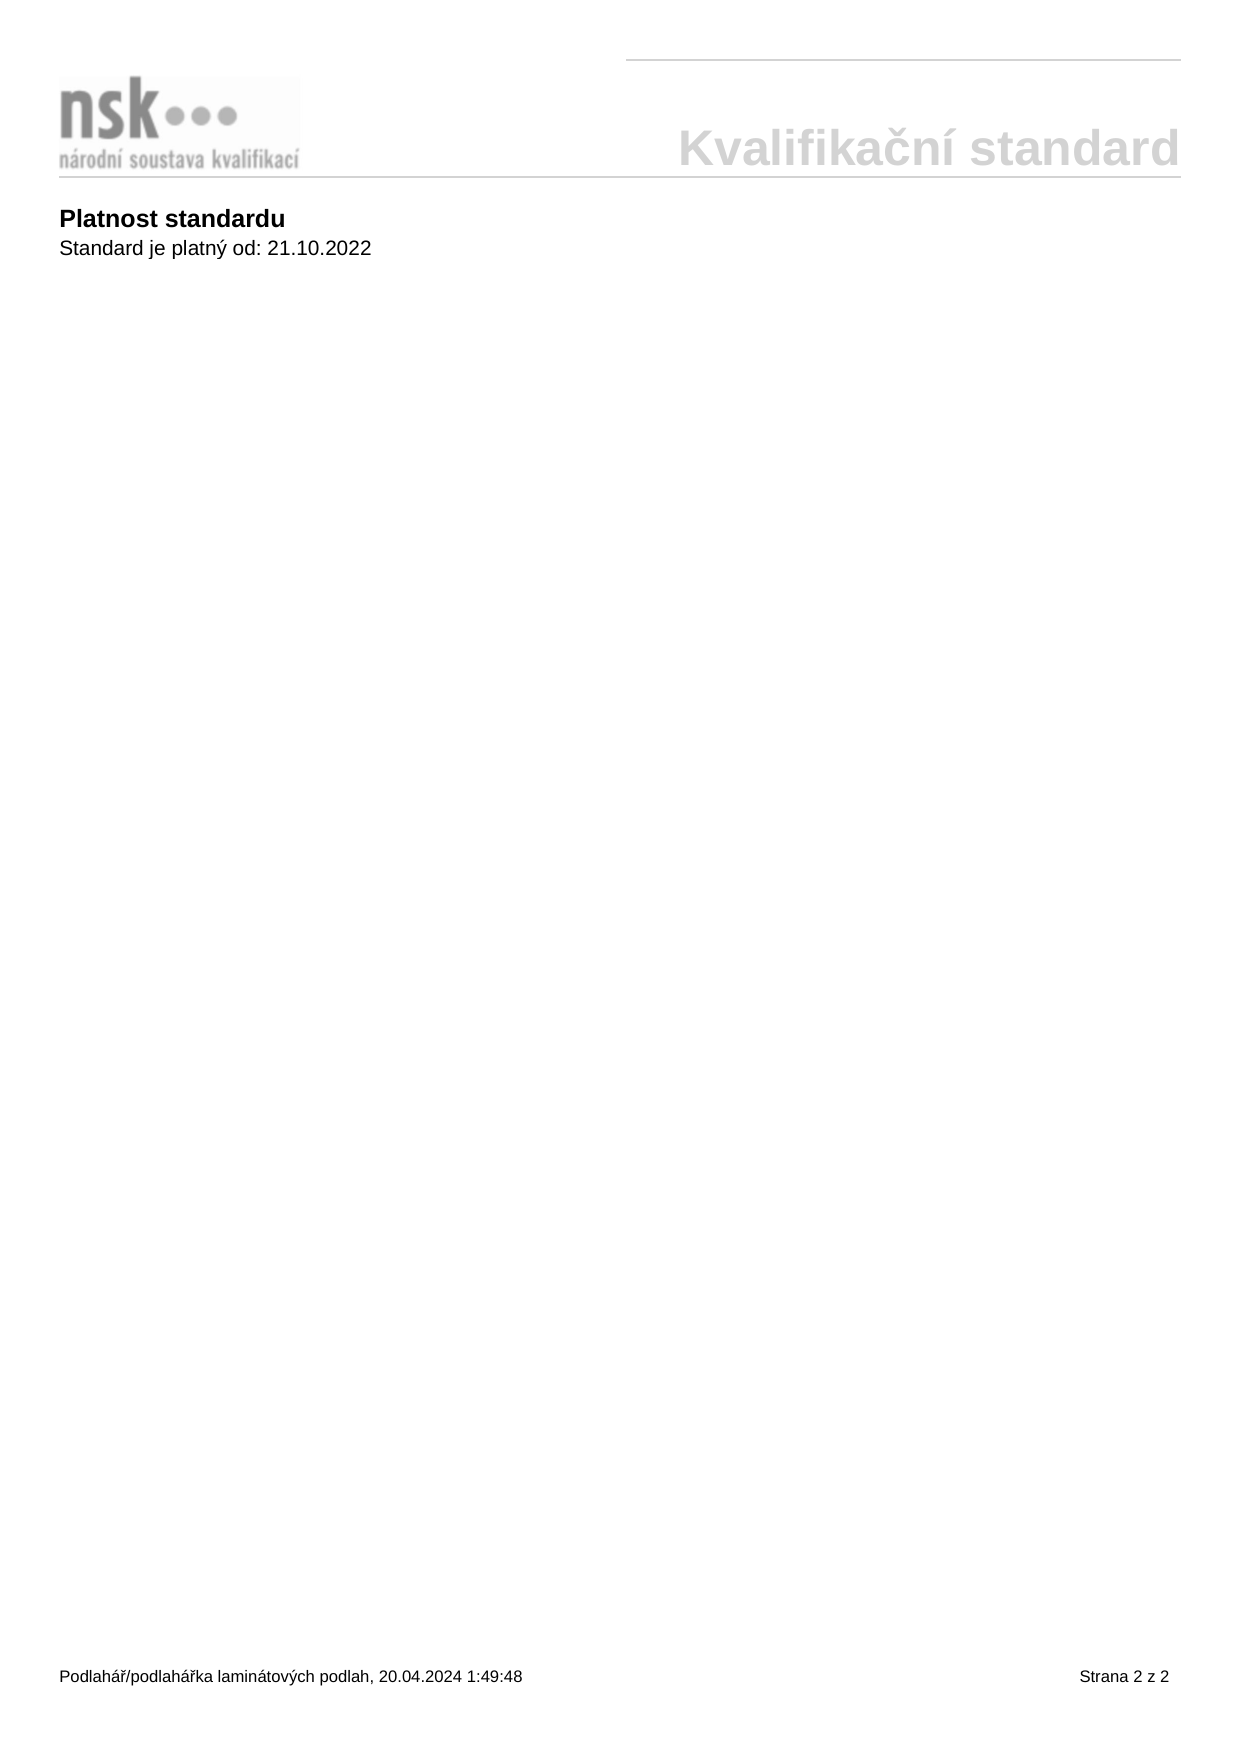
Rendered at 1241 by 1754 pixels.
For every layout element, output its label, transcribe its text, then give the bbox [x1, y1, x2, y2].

table_cell [862, 1159, 1093, 1409]
table_cell [1093, 1159, 1169, 1409]
table_cell [626, 1159, 862, 1409]
table_cell [1169, 194, 1181, 200]
table_cell [626, 859, 862, 1159]
table_cell [862, 559, 1093, 859]
table_cell Kvalifikační standard [626, 61, 1181, 176]
table_cell [484, 259, 620, 559]
table_cell [59, 171, 483, 176]
table_cell [1169, 1658, 1181, 1694]
table_cell [1169, 1159, 1181, 1409]
table_cell [626, 559, 862, 859]
table_cell [1169, 559, 1181, 859]
table_cell [621, 59, 626, 170]
table_cell [1093, 1409, 1169, 1658]
table_cell [620, 259, 626, 559]
table_cell [1169, 259, 1181, 559]
picture [58, 59, 621, 171]
table_cell Platnost standardu [59, 200, 1181, 236]
table_cell [626, 259, 862, 559]
table_cell [484, 859, 620, 1159]
table_cell Standard je platný od: 21.10.2022 [59, 236, 1181, 259]
table_cell [620, 559, 626, 859]
table_cell [484, 559, 620, 859]
table_cell [59, 178, 1181, 194]
table_cell [626, 194, 862, 200]
table_cell [620, 1159, 626, 1409]
table_cell [620, 1409, 626, 1658]
table_cell [59, 859, 483, 1159]
table_cell [862, 259, 1093, 559]
table_cell [59, 194, 483, 200]
table_cell [484, 171, 620, 176]
table_cell [1169, 1409, 1181, 1658]
table_cell [626, 1409, 862, 1658]
table_cell [1093, 859, 1169, 1159]
table_cell [484, 1409, 620, 1658]
table_cell [484, 1159, 620, 1409]
table_cell [59, 1409, 483, 1658]
table_cell [862, 1409, 1093, 1658]
table_cell Podlahář/podlahářka laminátových podlah, 20.04.2024 1:49:48 [59, 1658, 862, 1694]
table_cell [862, 859, 1093, 1159]
table_cell [620, 859, 626, 1159]
table_cell [59, 1159, 483, 1409]
table_cell [1093, 559, 1169, 859]
table_cell [59, 259, 483, 559]
table_cell [862, 194, 1093, 200]
table_cell Strana 2 z 2 [862, 1658, 1169, 1694]
table_cell [1093, 194, 1169, 200]
table_cell [1093, 259, 1169, 559]
table_cell [1169, 859, 1181, 1159]
table_cell [59, 559, 483, 859]
table_cell [484, 194, 620, 200]
